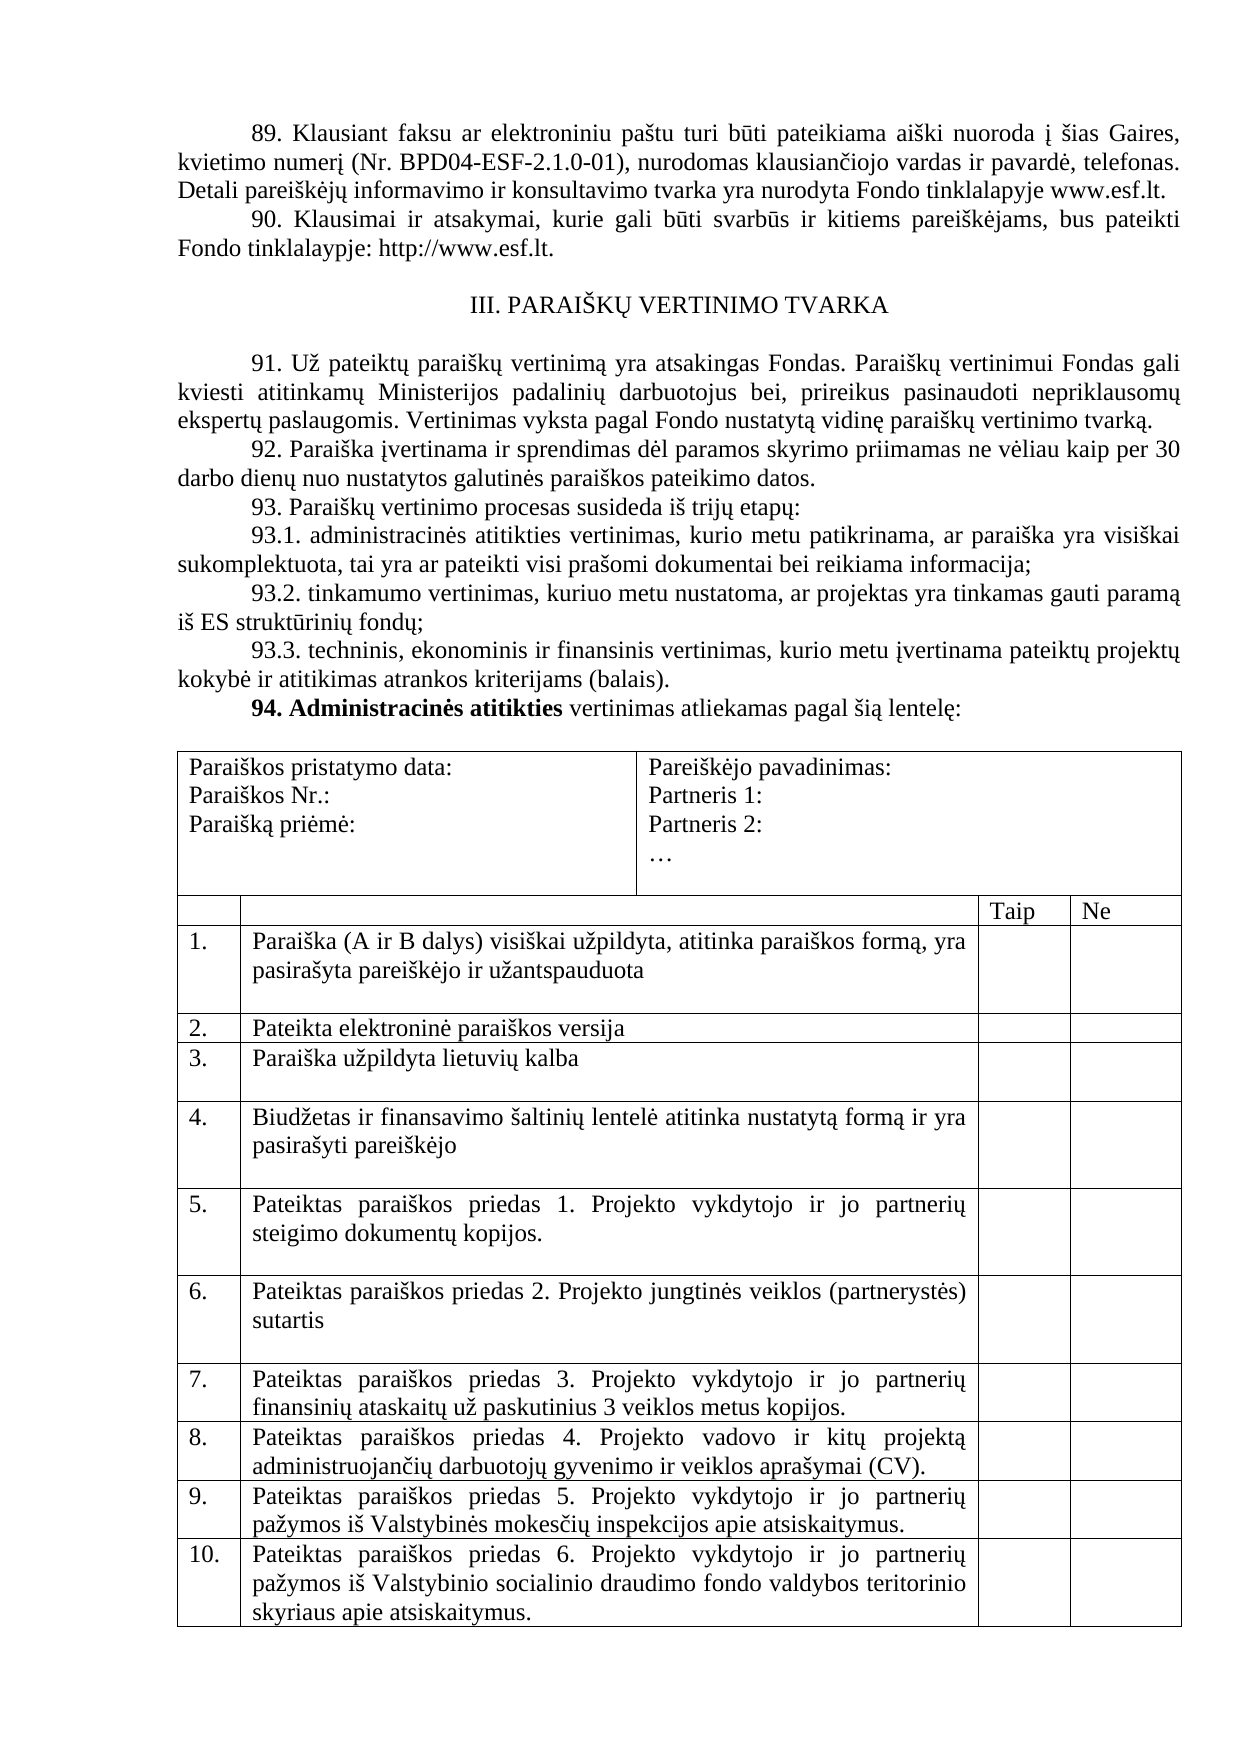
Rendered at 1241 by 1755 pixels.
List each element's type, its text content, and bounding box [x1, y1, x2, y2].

table_cell [979, 1481, 1070, 1538]
table_cell Pateiktas paraiškos priedas 4. Projekto vadovo ir kitų projektą administruojančių darbuotojų gyvenimo ir veiklos aprašymai (CV). [241, 1422, 978, 1480]
table_cell [1071, 1539, 1181, 1626]
text 94. Administracinės atitikties vertinimas atliekamas pagal šią lentelę: [177, 693, 1181, 722]
table_cell 7. [178, 1364, 240, 1421]
text 93. Paraiškų vertinimo procesas susideda iš trijų etapų: [177, 492, 1181, 521]
text 90. Klausimai ir atsakymai, kurie gali būti svarbūs ir kitiems pareiškėjams, bus pateikti Fondo tinklalaypje: http://www.esf.lt. [177, 204, 1181, 262]
table_cell [178, 896, 240, 925]
table_cell [979, 926, 1070, 1012]
table_cell [979, 1539, 1070, 1626]
table_cell 9. [178, 1481, 240, 1538]
table_cell [241, 896, 978, 925]
table_cell [979, 1014, 1070, 1042]
text 91. Už pateiktų paraiškų vertinimą yra atsakingas Fondas. Paraiškų vertinimui Fondas gali kviesti atitinkamų Ministerijos padalinių darbuotojus bei, prireikus pasinaudoti nepriklausomų ekspertų paslaugomis. Vertinimas vyksta pagal Fondo nustatytą vidinę paraiškų vertinimo tvarką. [177, 348, 1181, 434]
table_cell Paraiška užpildyta lietuvių kalba [241, 1043, 978, 1101]
text 89. Klausiant faksu ar elektroniniu paštu turi būti pateikiama aiški nuoroda į šias Gaires, kvietimo numerį (Nr. BPD04-ESF-2.1.0-01), nurodomas klausiančiojo vardas ir pavardė, telefonas. Detali pareiškėjų informavimo ir konsultavimo tvarka yra nurodyta Fondo tinklalapyje www.esf.lt. [177, 118, 1181, 204]
text III. PARAIŠKŲ VERTINIMO TVARKA [177, 291, 1181, 319]
text 93.1. administracinės atitikties vertinimas, kurio metu patikrinama, ar paraiška yra visiškai sukomplektuota, tai yra ar pateikti visi prašomi dokumentai bei reikiama informacija; [177, 521, 1181, 578]
table_cell [979, 1276, 1070, 1363]
table_header Pareiškėjo pavadinimas: Partneris 1: Partneris 2: … [637, 752, 1181, 895]
table_cell [979, 1364, 1070, 1421]
table_cell [1071, 1481, 1181, 1538]
table_cell [1071, 1276, 1181, 1363]
table_cell 8. [178, 1422, 240, 1480]
table_cell Pateikta elektroninė paraiškos versija [241, 1014, 978, 1042]
table_cell Pateiktas paraiškos priedas 2. Projekto jungtinės veiklos (partnerystės) sutartis [241, 1276, 978, 1363]
table_cell [1071, 1014, 1181, 1042]
table_cell [979, 1043, 1070, 1101]
table_cell Pateiktas paraiškos priedas 6. Projekto vykdytojo ir jo partnerių pažymos iš Valstybinio socialinio draudimo fondo valdybos teritorinio skyriaus apie atsiskaitymus. [241, 1539, 978, 1626]
table_cell Paraiška (A ir B dalys) visiškai užpildyta, atitinka paraiškos formą, yra pasirašyta pareiškėjo ir užantspauduota [241, 926, 978, 1012]
table_cell Biudžetas ir finansavimo šaltinių lentelė atitinka nustatytą formą ir yra pasirašyti pareiškėjo [241, 1102, 978, 1188]
table_cell Pateiktas paraiškos priedas 3. Projekto vykdytojo ir jo partnerių finansinių ataskaitų už paskutinius 3 veiklos metus kopijos. [241, 1364, 978, 1421]
text 92. Paraiška įvertinama ir sprendimas dėl paramos skyrimo priimamas ne vėliau kaip per 30 darbo dienų nuo nustatytos galutinės paraiškos pateikimo datos. [177, 434, 1181, 492]
text 93.2. tinkamumo vertinimas, kuriuo metu nustatoma, ar projektas yra tinkamas gauti paramą iš ES struktūrinių fondų; [177, 578, 1181, 636]
table_cell 6. [178, 1276, 240, 1363]
table_header Paraiškos pristatymo data: Paraiškos Nr.: Paraišką priėmė: [178, 752, 636, 895]
table_cell Ne [1071, 896, 1181, 925]
table_cell [1071, 1189, 1181, 1275]
table_cell [1071, 1043, 1181, 1101]
table_cell 3. [178, 1043, 240, 1101]
text 93.3. techninis, ekonominis ir finansinis vertinimas, kurio metu įvertinama pateiktų projektų kokybė ir atitikimas atrankos kriterijams (balais). [177, 636, 1181, 693]
table_cell [979, 1422, 1070, 1480]
table_cell 5. [178, 1189, 240, 1275]
table_cell [1071, 926, 1181, 1012]
table_cell Pateiktas paraiškos priedas 5. Projekto vykdytojo ir jo partnerių pažymos iš Valstybinės mokesčių inspekcijos apie atsiskaitymus. [241, 1481, 978, 1538]
table_cell Taip [979, 896, 1070, 925]
table_cell [1071, 1102, 1181, 1188]
table_cell [979, 1189, 1070, 1275]
table_cell [1071, 1364, 1181, 1421]
table_cell [979, 1102, 1070, 1188]
table_cell 4. [178, 1102, 240, 1188]
table_cell 1. [178, 926, 240, 1012]
table_cell 10. [178, 1539, 240, 1626]
table_cell [1071, 1422, 1181, 1480]
table_cell 2. [178, 1014, 240, 1042]
table_cell Pateiktas paraiškos priedas 1. Projekto vykdytojo ir jo partnerių steigimo dokumentų kopijos. [241, 1189, 978, 1275]
